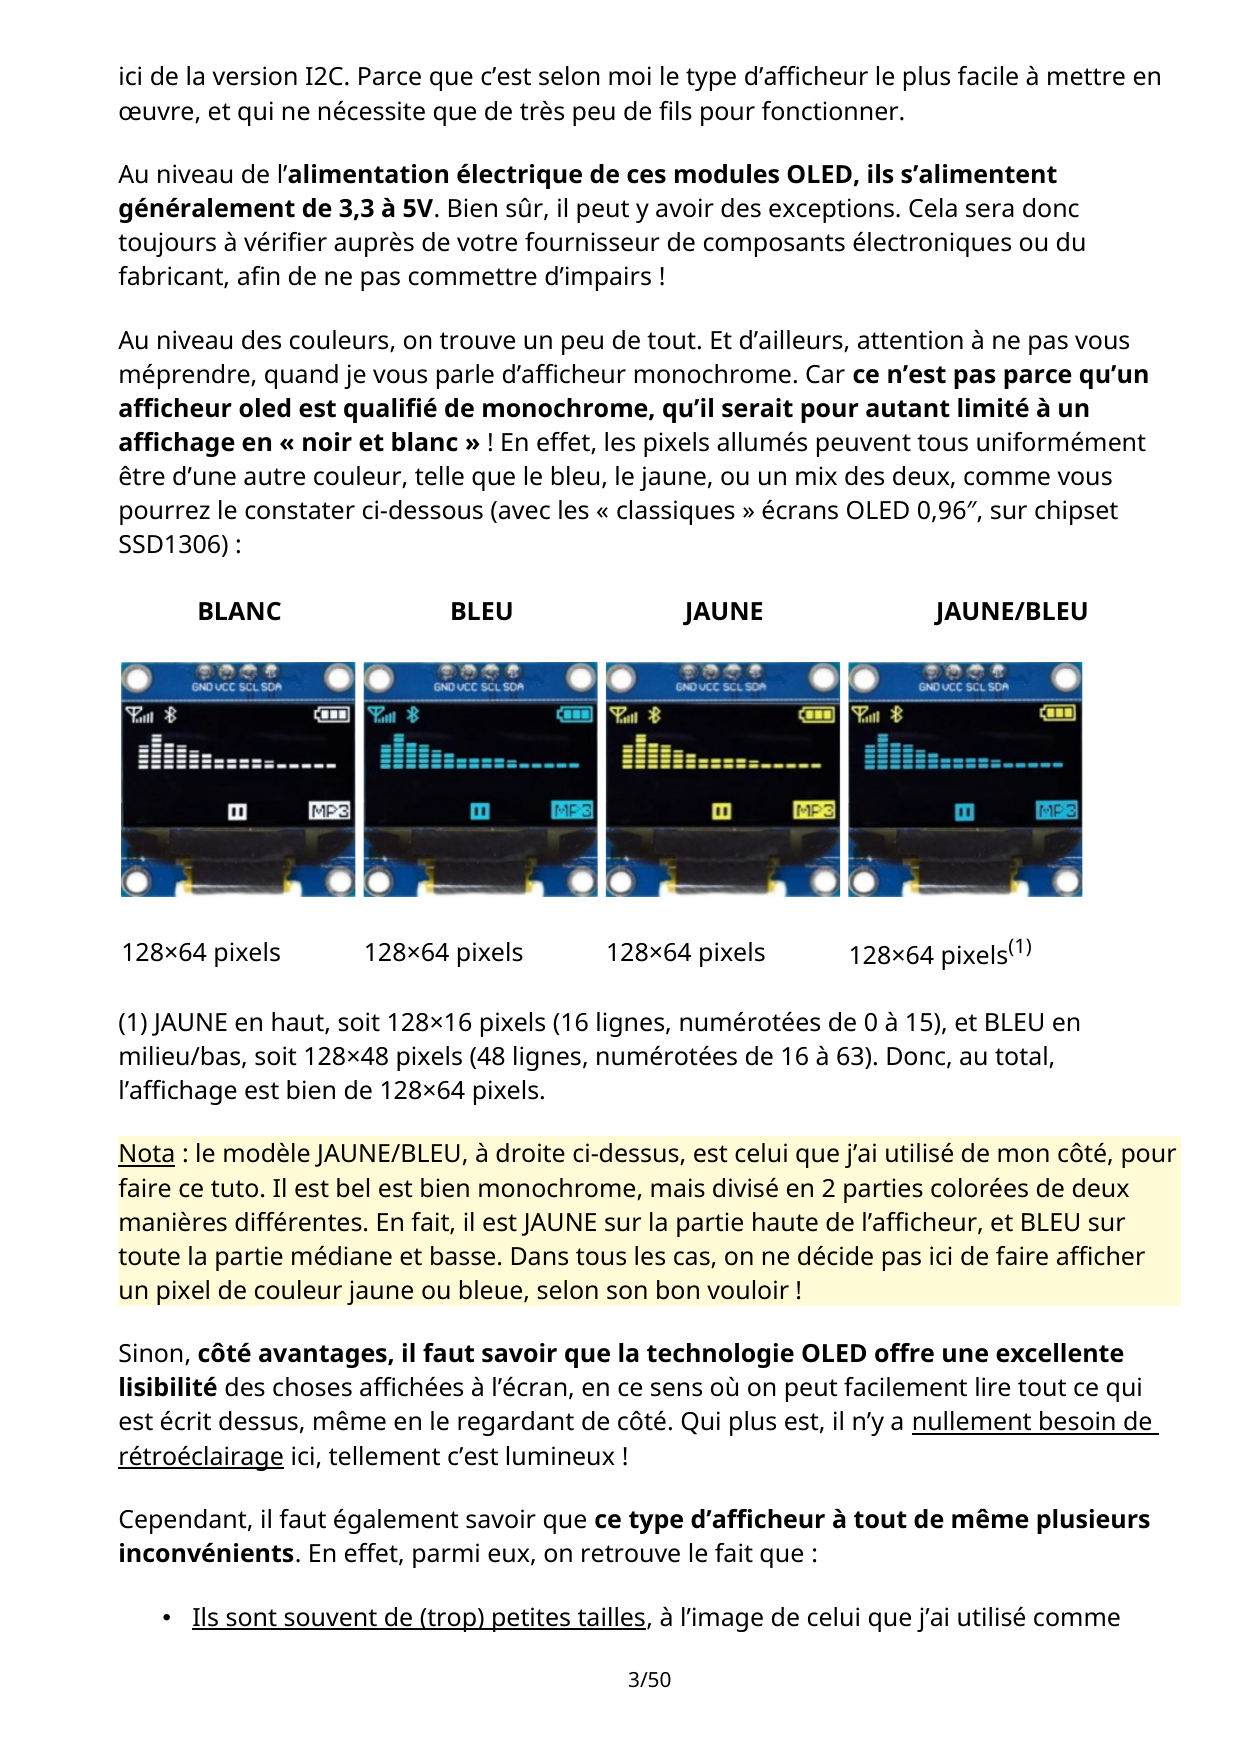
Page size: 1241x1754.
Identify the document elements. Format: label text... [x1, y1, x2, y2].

table_cell [118, 660, 361, 929]
table_cell 128×64 pixels [603, 929, 845, 1004]
table_cell 128×64 pixels [118, 929, 361, 1004]
picture [848, 662, 1083, 897]
table_cell [603, 660, 845, 929]
table_header JAUNE/BLEU [845, 590, 1179, 660]
table_header BLANC [118, 590, 361, 660]
text Sinon, côté avantages, il faut savoir que la technologie OLED offre une excellente lisibilité des choses affichées à l’écran, en ce sens où on peut facilement lire tout ce qui est écrit dessus, même en le regardant de côté. Qui plus est, il n’y a nullement besoin de rétroéclairage ici, tellement c’est lumineux ! [118, 1336, 1181, 1472]
table_header BLEU [361, 590, 603, 660]
table_cell [845, 660, 1179, 929]
table_cell 128×64 pixels [361, 929, 603, 1004]
picture [363, 662, 598, 897]
text (1) JAUNE en haut, soit 128×16 pixels (16 lignes, numérotées de 0 à 15), et BLEU en milieu/bas, soit 128×48 pixels (48 lignes, numérotées de 16 à 63). Donc, au total, l’affichage est bien de 128×64 pixels. [118, 1004, 1181, 1107]
text Cependant, il faut également savoir que ce type d’afficheur à tout de même plusieurs inconvénients. En effet, parmi eux, on retrouve le fait que : [118, 1502, 1181, 1570]
table_cell [361, 660, 603, 929]
table_cell 128×64 pixels(1) [845, 929, 1179, 1004]
list Ils sont souvent de (trop) petites tailles, à l’image de celui que j’ai utilisé comme [162, 1599, 1181, 1633]
table_header JAUNE [603, 590, 845, 660]
text Nota : le modèle JAUNE/BLEU, à droite ci-dessus, est celui que j’ai utilisé de mon côté, pour faire ce tuto. Il est bel est bien monochrome, mais divisé en 2 parties colorées de deux manières différentes. En fait, il est JAUNE sur la partie haute de l’afficheur, et BLEU sur toute la partie médiane et basse. Dans tous les cas, on ne décide pas ici de faire afficher un pixel de couleur jaune ou bleue, selon son bon vouloir ! [118, 1136, 1181, 1306]
picture [605, 662, 841, 897]
text Au niveau des couleurs, on trouve un peu de tout. Et d’ailleurs, attention à ne pas vous méprendre, quand je vous parle d’afficheur monochrome. Car ce n’est pas parce qu’un afficheur oled est qualifié de monochrome, qu’il serait pour autant limité à un affichage en « noir et blanc » ! En effet, les pixels allumés peuvent tous uniformément être d’une autre couleur, telle que le bleu, le jaune, ou un mix des deux, comme vous pourrez le constater ci-dessous (avec les « classiques » écrans OLED 0,96″, sur chipset SSD1306) : [118, 322, 1181, 561]
text Au niveau de l’alimentation électrique de ces modules OLED, ils s’alimentent généralement de 3,3 à 5V. Bien sûr, il peut y avoir des exceptions. Cela sera donc toujours à vérifier auprès de votre fournisseur de composants électroniques ou du fabricant, afin de ne pas commettre d’impairs ! [118, 157, 1181, 293]
text ici de la version I2C. Parce que c’est selon moi le type d’afficheur le plus facile à mettre en œuvre, et qui ne nécessite que de très peu de fils pour fonctionner. [118, 59, 1181, 127]
picture [121, 662, 356, 897]
